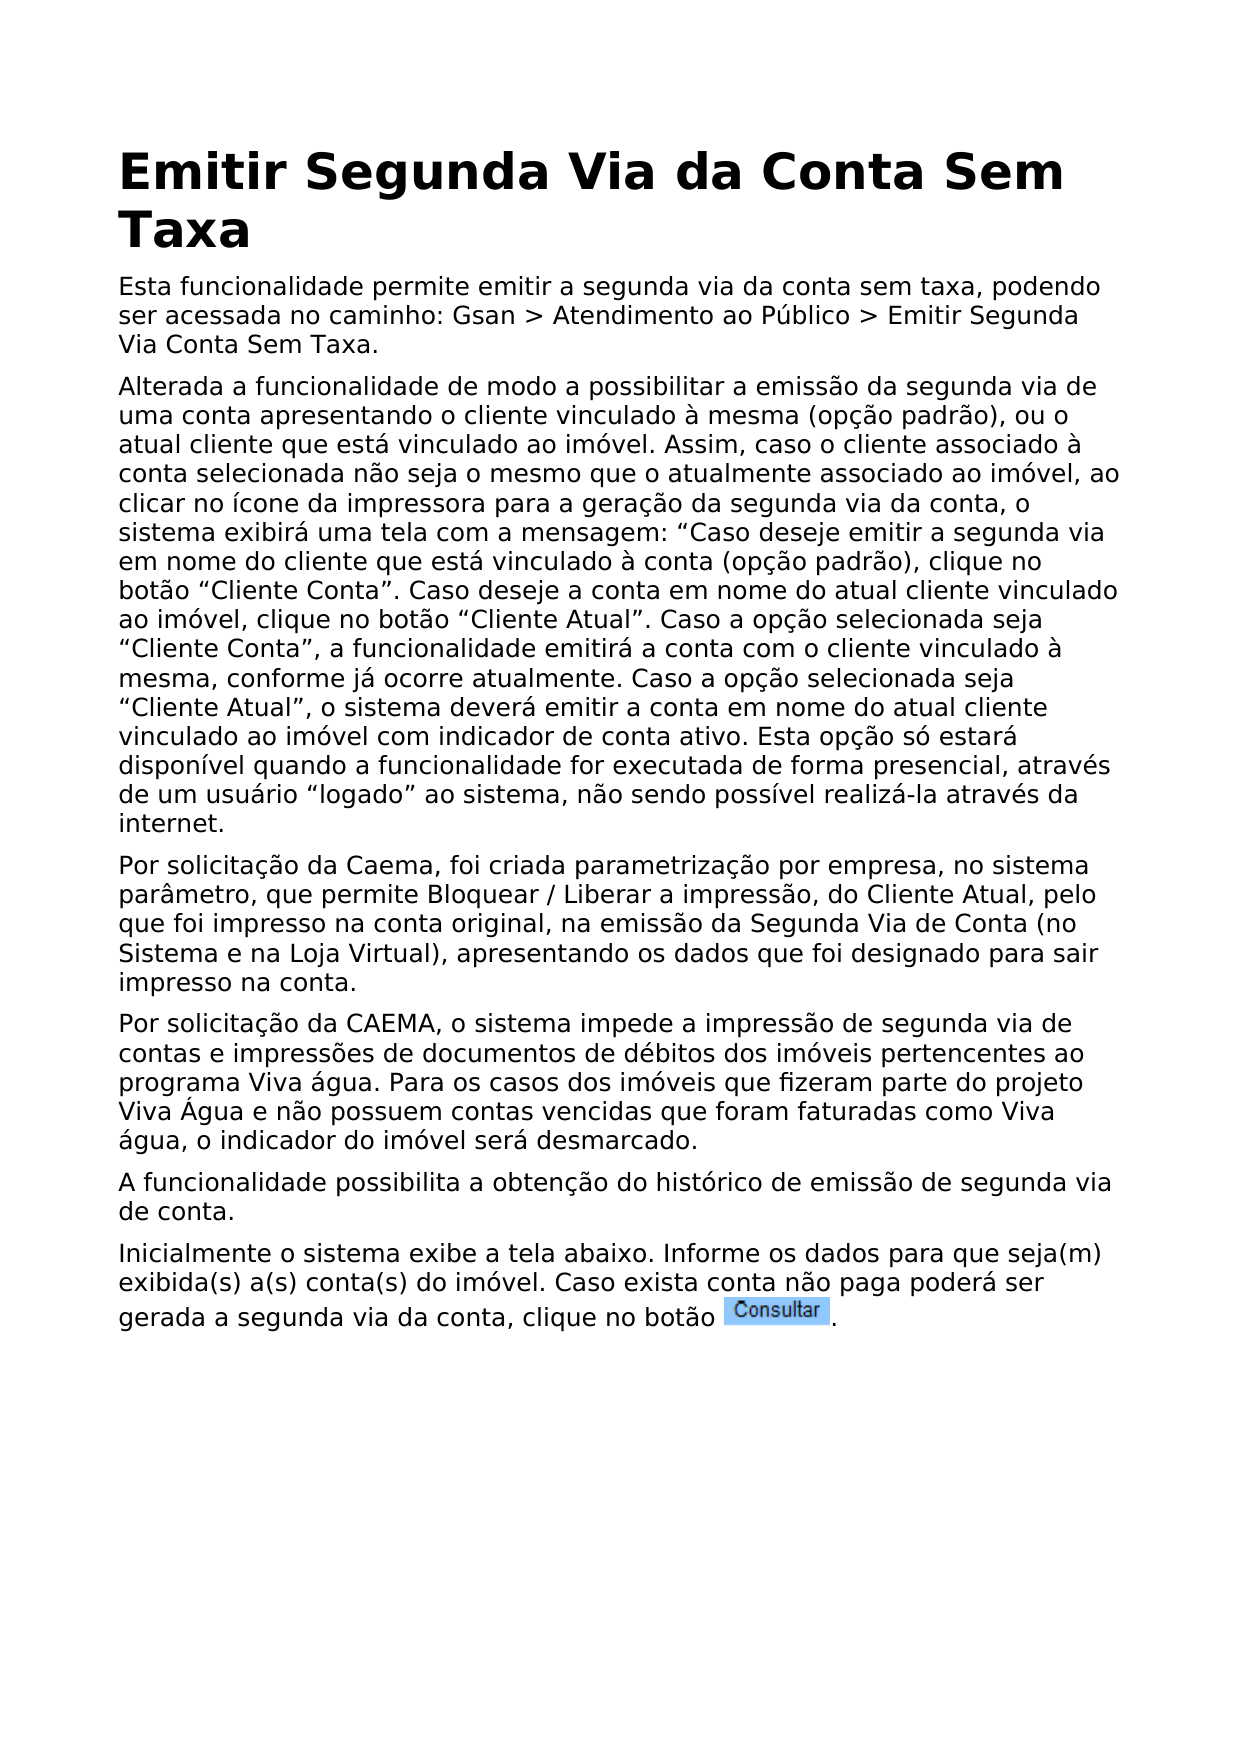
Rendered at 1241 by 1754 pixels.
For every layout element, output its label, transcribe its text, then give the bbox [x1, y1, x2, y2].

text Por solicitação da Caema, foi criada parametrização por empresa, no sistema parâmetro, que permite Bloquear / Liberar a impressão, do Cliente Atual, pelo que foi impresso na conta original, na emissão da Segunda Via de Conta (no Sistema e na Loja Virtual), apresentando os dados que foi designado para sair impresso na conta. [118, 851, 1122, 997]
text Alterada a funcionalidade de modo a possibilitar a emissão da segunda via de uma conta apresentando o cliente vinculado à mesma (opção padrão), ou o atual cliente que está vinculado ao imóvel. Assim, caso o cliente associado à conta selecionada não seja o mesmo que o atualmente associado ao imóvel, ao clicar no ícone da impressora para a geração da segunda via da conta, o sistema exibirá uma tela com a mensagem: “Caso deseje emitir a segunda via em nome do cliente que está vinculado à conta (opção padrão), clique no botão “Cliente Conta”. Caso deseje a conta em nome do atual cliente vinculado ao imóvel, clique no botão “Cliente Atual”. Caso a opção selecionada seja “Cliente Conta”, a funcionalidade emitirá a conta com o cliente vinculado à mesma, conforme já ocorre atualmente. Caso a opção selecionada seja “Cliente Atual”, o sistema deverá emitir a conta em nome do atual cliente vinculado ao imóvel com indicador de conta ativo. Esta opção só estará disponível quando a funcionalidade for executada de forma presencial, através de um usuário “logado” ao sistema, não sendo possível realizá-la através da internet. [118, 372, 1122, 839]
text Por solicitação da CAEMA, o sistema impede a impressão de segunda via de contas e impressões de documentos de débitos dos imóveis pertencentes ao programa Viva água. Para os casos dos imóveis que fizeram parte do projeto Viva Água e não possuem contas vencidas que foram faturadas como Viva água, o indicador do imóvel será desmarcado. [118, 1009, 1122, 1155]
text A funcionalidade possibilita a obtenção do histórico de emissão de segunda via de conta. [118, 1168, 1122, 1226]
picture [723, 1297, 830, 1327]
text Esta funcionalidade permite emitir a segunda via da conta sem taxa, podendo ser acessada no caminho: Gsan > Atendimento ao Público > Emitir Segunda Via Conta Sem Taxa. [118, 272, 1122, 359]
subtitle Emitir Segunda Via da Conta Sem Taxa [118, 143, 1122, 259]
text Inicialmente o sistema exibe a tela abaixo. Informe os dados para que seja(m) exibida(s) a(s) conta(s) do imóvel. Caso exista conta não paga poderá ser gerada a segunda via da conta, clique no botão . [118, 1239, 1122, 1333]
